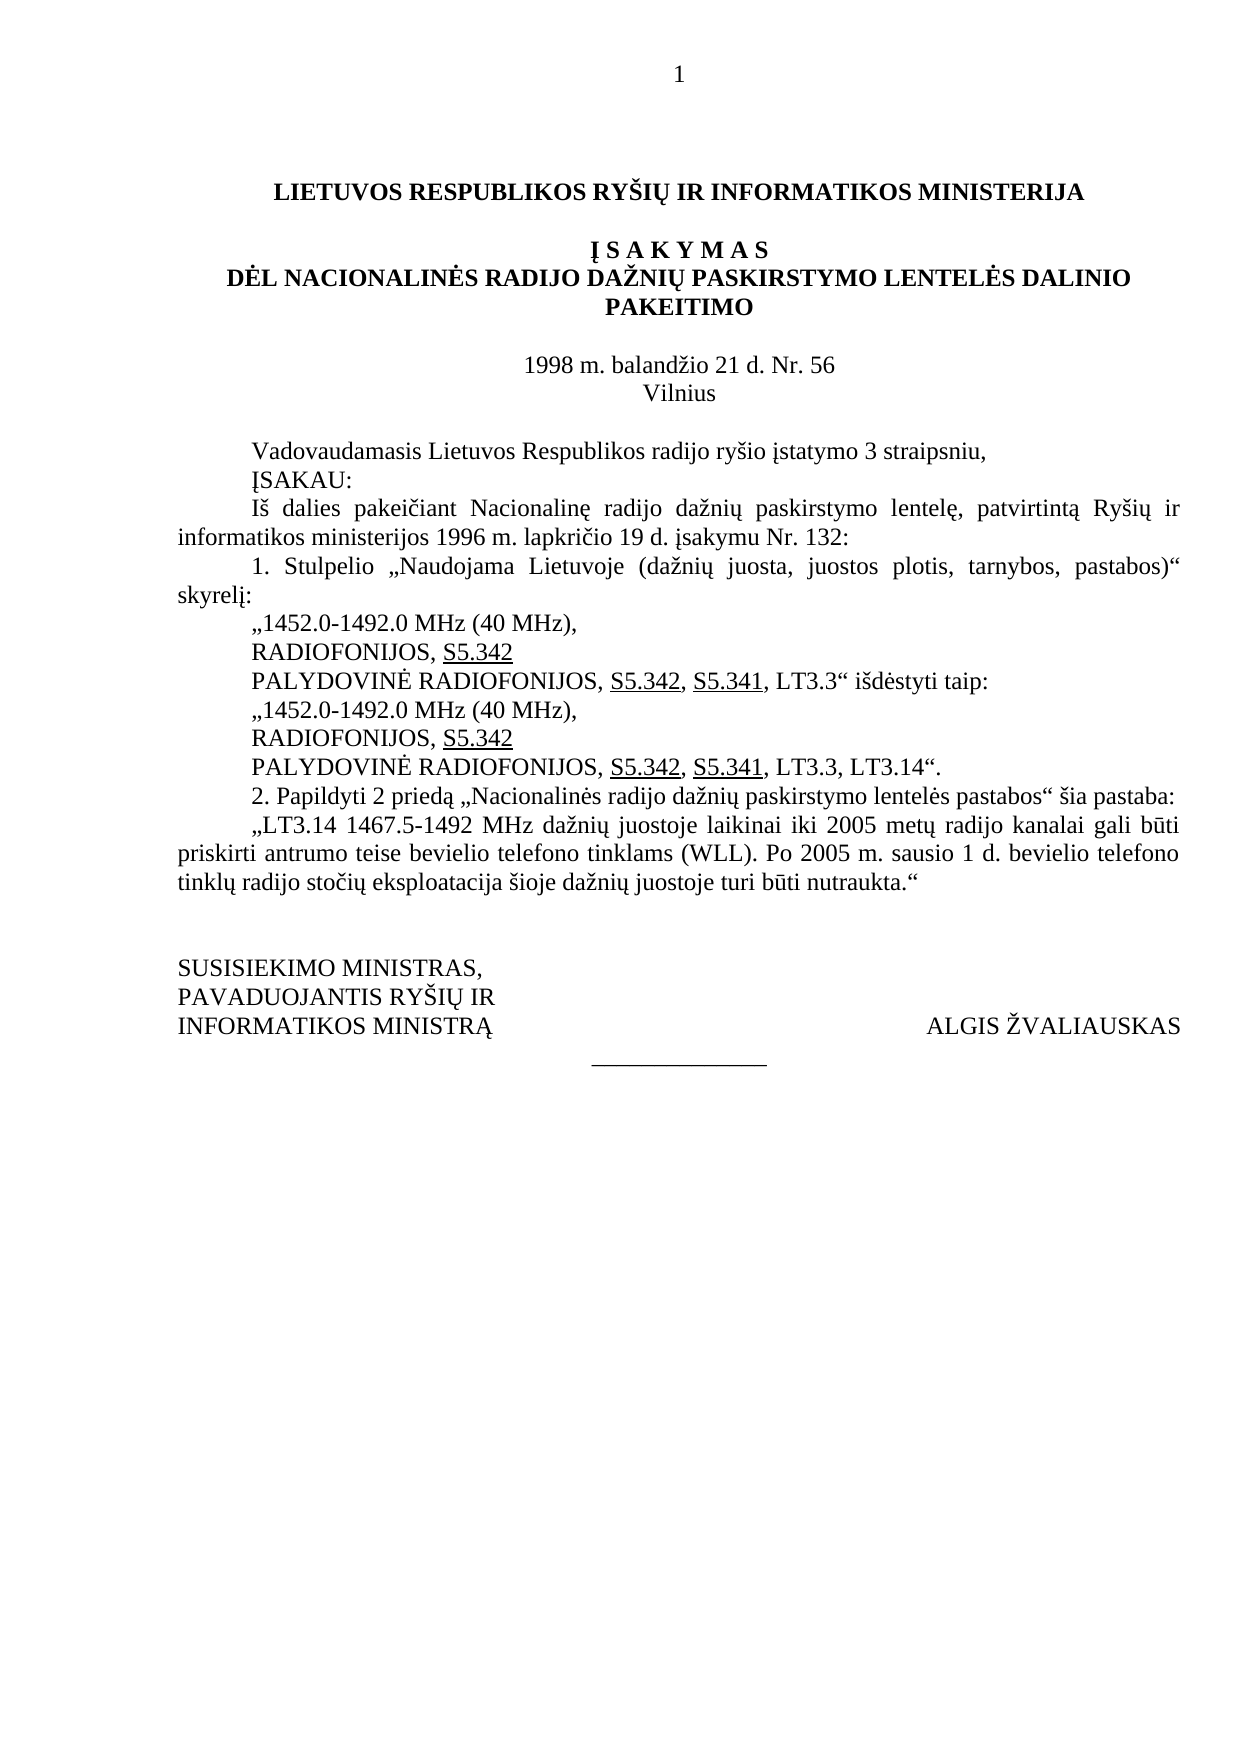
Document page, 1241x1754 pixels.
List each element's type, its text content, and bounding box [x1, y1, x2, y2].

text Vadovaudamasis Lietuvos Respublikos radijo ryšio įstatymo 3 straipsniu, [177, 436, 1181, 465]
text „1452.0-1492.0 MHz (40 MHz), [177, 695, 1181, 723]
text SUSISIEKIMO MINISTRAS, [177, 953, 1181, 982]
text DĖL NACIONALINĖS RADIJO DAŽNIŲ PASKIRSTYMO LENTELĖS DALINIO PAKEITIMO [177, 263, 1181, 321]
text „1452.0-1492.0 MHz (40 MHz), [177, 608, 1181, 637]
text PALYDOVINĖ RADIOFONIJOS, S5.342, S5.341, LT3.3, LT3.14“. [177, 752, 1181, 781]
text LIETUVOS RESPUBLIKOS RYŠIŲ IR INFORMATIKOS MINISTERIJA [177, 177, 1181, 206]
text Vilnius [177, 378, 1181, 407]
text 1998 m. balandžio 21 d. Nr. 56 [177, 350, 1181, 378]
text Į S A K Y M A S [177, 235, 1181, 263]
text RADIOFONIJOS, S5.342 [177, 637, 1181, 666]
text RADIOFONIJOS, S5.342 [177, 723, 1181, 752]
text ĮSAKAU: [177, 465, 1181, 493]
text ______________ [177, 1040, 1181, 1068]
text PAVADUOJANTIS RYŠIŲ IR [177, 982, 1181, 1011]
text PALYDOVINĖ RADIOFONIJOS, S5.342, S5.341, LT3.3“ išdėstyti taip: [177, 666, 1181, 695]
text Iš dalies pakeičiant Nacionalinę radijo dažnių paskirstymo lentelę, patvirtintą Ryšių ir informatikos ministerijos 1996 m. lapkričio 19 d. įsakymu Nr. 132: [177, 493, 1181, 551]
text INFORMATIKOS MINISTRĄ ALGIS ŽVALIAUSKAS [177, 1011, 1181, 1040]
text „LT3.14 1467.5-1492 MHz dažnių juostoje laikinai iki 2005 metų radijo kanalai gali būti priskirti antrumo teise bevielio telefono tinklams (WLL). Po 2005 m. sausio 1 d. bevielio telefono tinklų radijo stočių eksploatacija šioje dažnių juostoje turi būti nutraukta.“ [177, 810, 1181, 896]
text 1. Stulpelio „Naudojama Lietuvoje (dažnių juosta, juostos plotis, tarnybos, pastabos)“ skyrelį: [177, 551, 1181, 608]
text 2. Papildyti 2 priedą „Nacionalinės radijo dažnių paskirstymo lentelės pastabos“ šia pastaba: [177, 781, 1181, 810]
